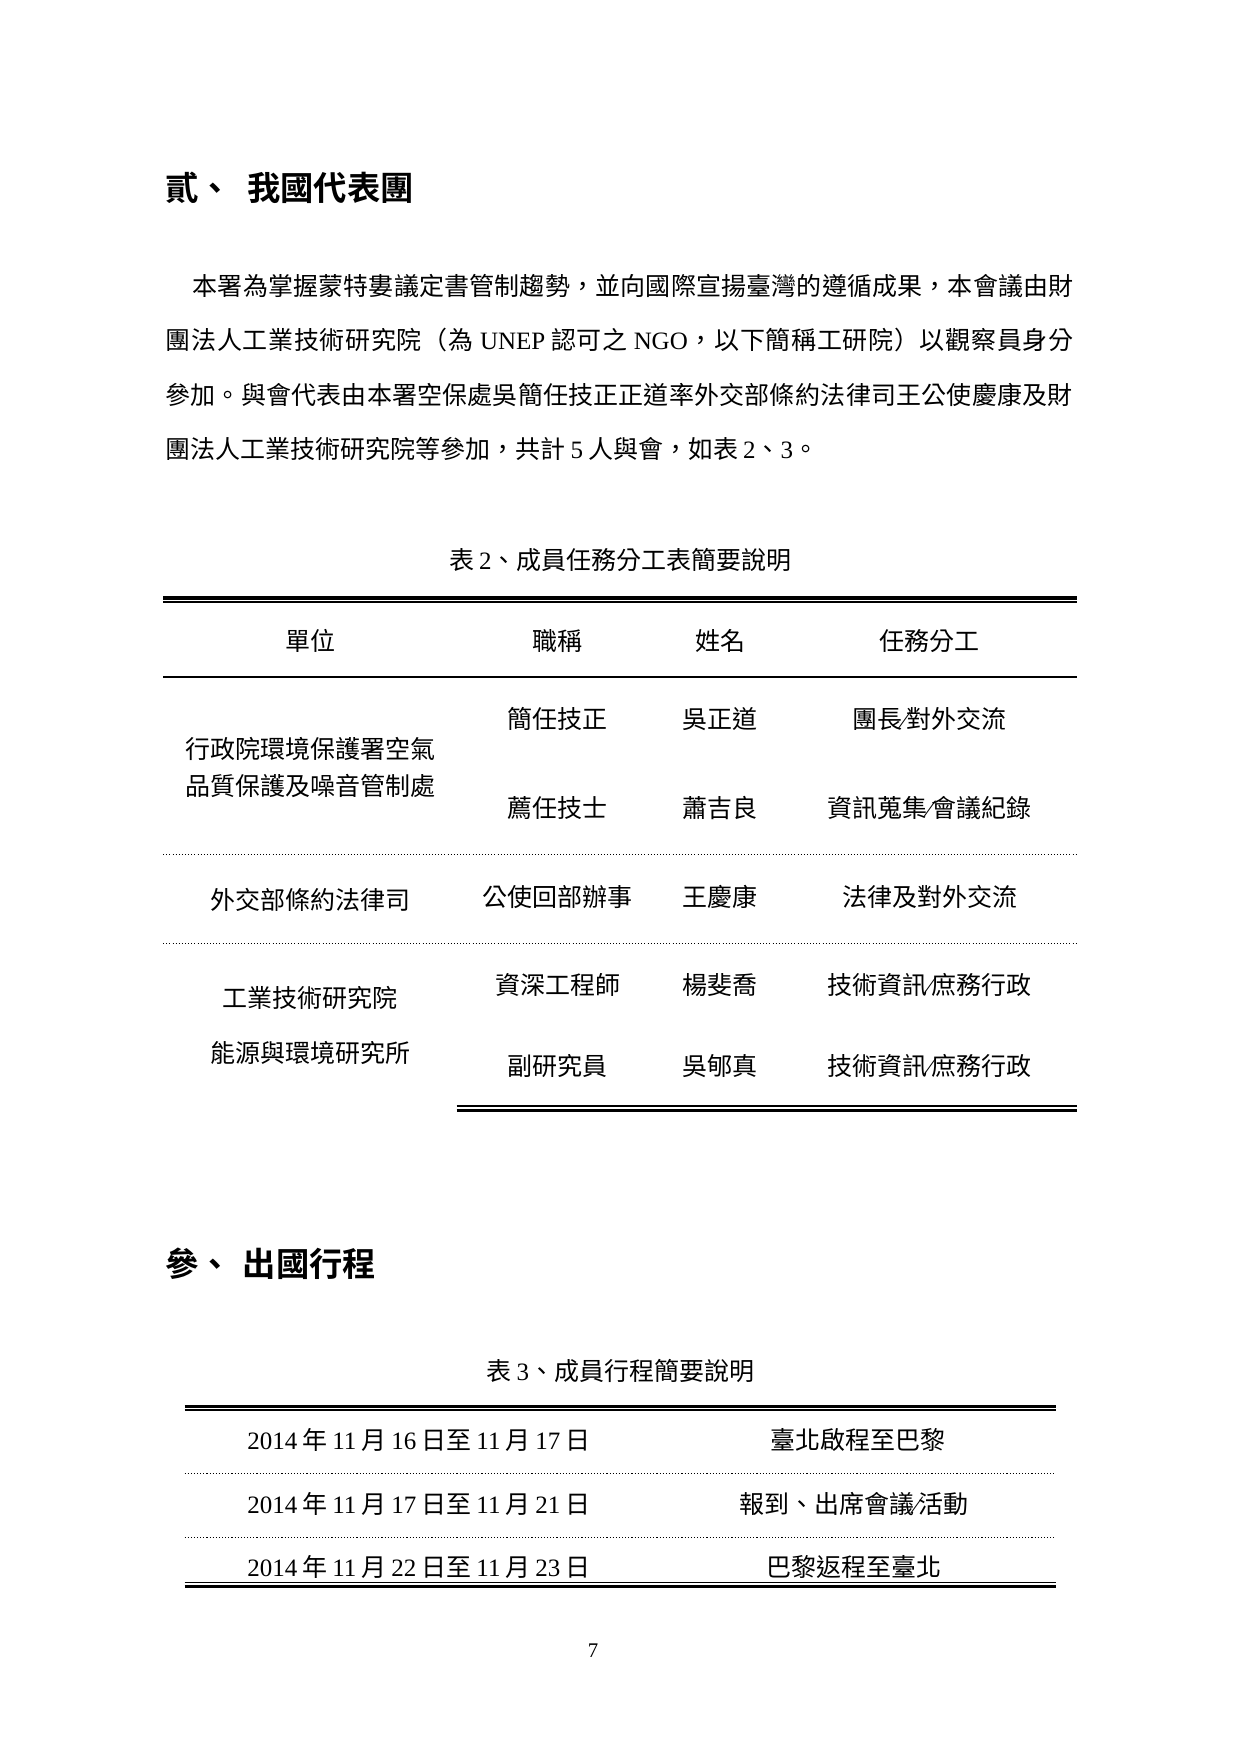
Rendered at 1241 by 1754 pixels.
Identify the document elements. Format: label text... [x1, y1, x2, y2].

table_cell 吳正道 [658, 678, 782, 765]
table_cell 2014年11月17日至11月21日 [185, 1473, 653, 1537]
table_cell 臺北啟程至巴黎 [653, 1411, 1056, 1473]
table_cell 行政院環境保護署空氣品質保護及噪音管制處 [163, 678, 457, 854]
table_cell 工業技術研究院 能源與環境研究所 [163, 943, 457, 1105]
table_cell 吳郇真 [658, 1030, 782, 1105]
table_cell 2014年11月22日至11月23日 [185, 1537, 653, 1582]
table_cell 楊斐喬 [658, 943, 782, 1030]
table_cell 薦任技士 [457, 765, 658, 854]
table_cell 資深工程師 [457, 943, 658, 1030]
table_cell 王慶康 [658, 854, 782, 943]
table_cell 姓名 [658, 603, 782, 676]
table_header 表2、成員任務分工表簡要說明 [163, 521, 1077, 596]
table_cell 外交部條約法律司 [163, 854, 457, 943]
list 出國行程 [165, 1224, 1075, 1299]
table_cell 報到、出席會議∕活動 [653, 1473, 1056, 1537]
table_cell 2014年11月16日至11月17日 [185, 1411, 653, 1473]
table_cell 副研究員 [457, 1030, 658, 1105]
table_cell 公使回部辦事 [457, 854, 658, 943]
table_cell 單位 [163, 603, 457, 676]
list 我國代表團 [165, 149, 1075, 224]
table_cell 技術資訊∕庶務行政 [782, 943, 1077, 1030]
table_cell 簡任技正 [457, 678, 658, 765]
table_cell 資訊蒐集∕會議紀錄 [782, 765, 1077, 854]
table_header 表3、成員行程簡要說明 [185, 1342, 1056, 1404]
text 本署為掌握蒙特婁議定書管制趨勢，並向國際宣揚臺灣的遵循成果，本會議由財團法人工業技術研究院（為UNEP認可之NGO，以下簡稱工研院）以觀察員身分參加。與會代表由本署空保處吳簡任技正正道率外交部條約法律司王公使慶康及財團法人工業技術研究院等參加，共計5人與會，如表2、3。 [165, 266, 1075, 466]
table_cell 技術資訊∕庶務行政 [782, 1030, 1077, 1105]
table_cell 法律及對外交流 [782, 854, 1077, 943]
table_cell 團長∕對外交流 [782, 678, 1077, 765]
table_cell 職稱 [457, 603, 658, 676]
table_cell 蕭吉良 [658, 765, 782, 854]
table_cell 巴黎返程至臺北 [653, 1537, 1056, 1582]
table_cell 任務分工 [782, 603, 1077, 676]
